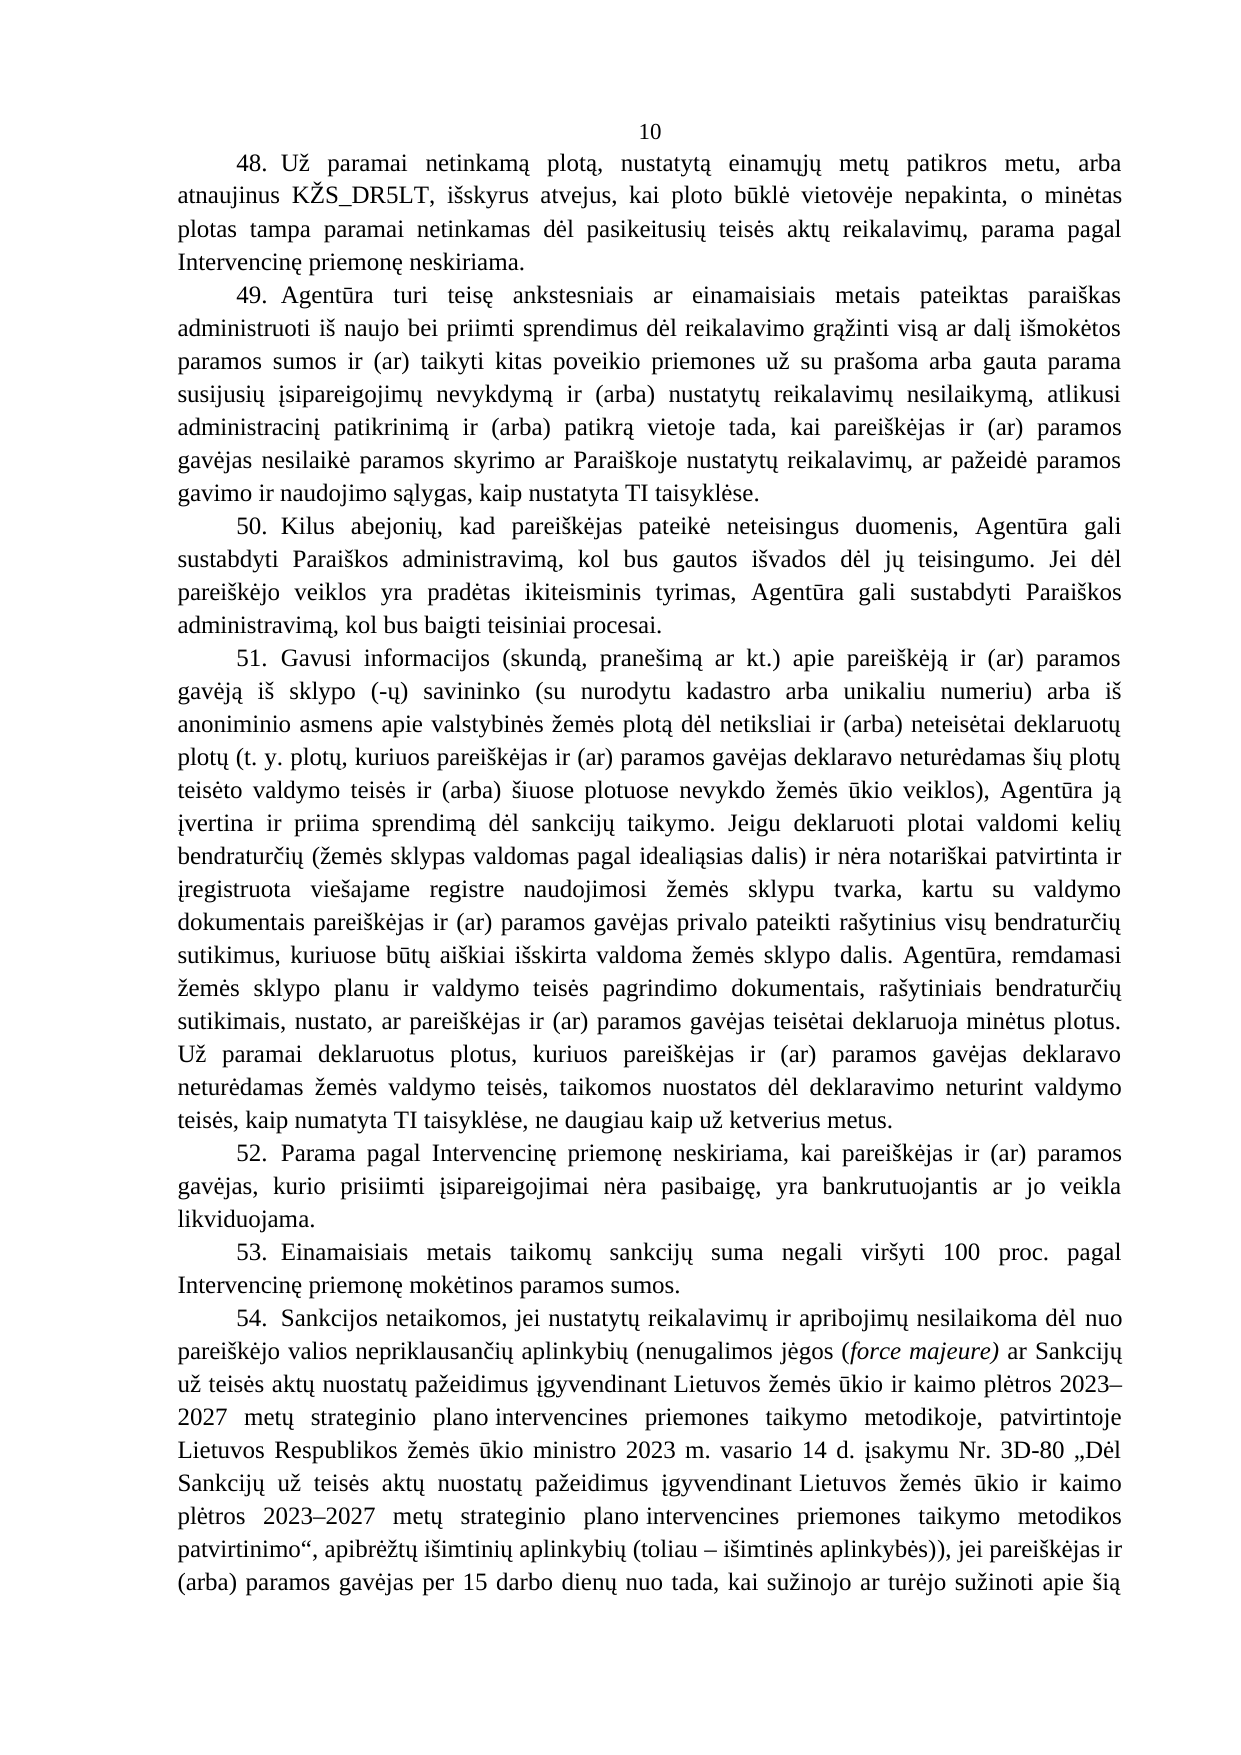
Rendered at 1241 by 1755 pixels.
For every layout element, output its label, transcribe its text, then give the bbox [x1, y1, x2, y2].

text 52. Parama pagal Intervencinę priemonę neskiriama, kai pareiškėjas ir (ar) paramos gavėjas, kurio prisiimti įsipareigojimai nėra pasibaigę, yra bankrutuojantis ar jo veikla likviduojama. [177, 1138, 1122, 1233]
text 51. Gavusi informacijos (skundą, pranešimą ar kt.) apie pareiškėją ir (ar) paramos gavėją iš sklypo (-ų) savininko (su nurodytu kadastro arba unikaliu numeriu) arba iš anoniminio asmens apie valstybinės žemės plotą dėl netiksliai ir (arba) neteisėtai deklaruotų plotų (t. y. plotų, kuriuos pareiškėjas ir (ar) paramos gavėjas deklaravo neturėdamas šių plotų teisėto valdymo teisės ir (arba) šiuose plotuose nevykdo žemės ūkio veiklos), Agentūra ją įvertina ir priima sprendimą dėl sankcijų taikymo. Jeigu deklaruoti plotai valdomi kelių bendraturčių (žemės sklypas valdomas pagal idealiąsias dalis) ir nėra notariškai patvirtinta ir įregistruota viešajame registre naudojimosi žemės sklypu tvarka, kartu su valdymo dokumentais pareiškėjas ir (ar) paramos gavėjas privalo pateikti rašytinius visų bendraturčių sutikimus, kuriuose būtų aiškiai išskirta valdoma žemės sklypo dalis. Agentūra, remdamasi žemės sklypo planu ir valdymo teisės pagrindimo dokumentais, rašytiniais bendraturčių sutikimais, nustato, ar pareiškėjas ir (ar) paramos gavėjas teisėtai deklaruoja minėtus plotus. Už paramai deklaruotus plotus, kuriuos pareiškėjas ir (ar) paramos gavėjas deklaravo neturėdamas žemės valdymo teisės, taikomos nuostatos dėl deklaravimo neturint valdymo teisės, kaip numatyta TI taisyklėse, ne daugiau kaip už ketverius metus. [177, 643, 1122, 1134]
text 50. Kilus abejonių, kad pareiškėjas pateikė neteisingus duomenis, Agentūra gali sustabdyti Paraiškos administravimą, kol bus gautos išvados dėl jų teisingumo. Jei dėl pareiškėjo veiklos yra pradėtas ikiteisminis tyrimas, Agentūra gali sustabdyti Paraiškos administravimą, kol bus baigti teisiniai procesai. [177, 511, 1122, 639]
text 53. Einamaisiais metais taikomų sankcijų suma negali viršyti 100 proc. pagal Intervencinę priemonę mokėtinos paramos sumos. [177, 1237, 1122, 1299]
text 49. Agentūra turi teisę ankstesniais ar einamaisiais metais pateiktas paraiškas administruoti iš naujo bei priimti sprendimus dėl reikalavimo grąžinti visą ar dalį išmokėtos paramos sumos ir (ar) taikyti kitas poveikio priemones už su prašoma arba gauta parama susijusių įsipareigojimų nevykdymą ir (arba) nustatytų reikalavimų nesilaikymą, atlikusi administracinį patikrinimą ir (arba) patikrą vietoje tada, kai pareiškėjas ir (ar) paramos gavėjas nesilaikė paramos skyrimo ar Paraiškoje nustatytų reikalavimų, ar pažeidė paramos gavimo ir naudojimo sąlygas, kaip nustatyta TI taisyklėse. [177, 280, 1122, 507]
text 54. Sankcijos netaikomos, jei nustatytų reikalavimų ir apribojimų nesilaikoma dėl nuo pareiškėjo valios nepriklausančių aplinkybių (nenugalimos jėgos (force majeure) ar Sankcijų už teisės aktų nuostatų pažeidimus įgyvendinant Lietuvos žemės ūkio ir kaimo plėtros 2023–2027 metų strateginio plano intervencines priemones taikymo metodikoje, patvirtintoje Lietuvos Respublikos žemės ūkio ministro 2023 m. vasario 14 d. įsakymu Nr. 3D-80 „Dėl Sankcijų už teisės aktų nuostatų pažeidimus įgyvendinant Lietuvos žemės ūkio ir kaimo plėtros 2023–2027 metų strateginio plano intervencines priemones taikymo metodikos patvirtinimo“, apibrėžtų išimtinių aplinkybių (toliau – išimtinės aplinkybės)), jei pareiškėjas ir (arba) paramos gavėjas per 15 darbo dienų nuo tada, kai sužinojo ar turėjo sužinoti apie šią [177, 1303, 1122, 1596]
text 48. Už paramai netinkamą plotą, nustatytą einamųjų metų patikros metu, arba atnaujinus KŽS_DR5LT, išskyrus atvejus, kai ploto būklė vietovėje nepakinta, o minėtas plotas tampa paramai netinkamas dėl pasikeitusių teisės aktų reikalavimų, parama pagal Intervencinę priemonę neskiriama. [177, 148, 1122, 275]
